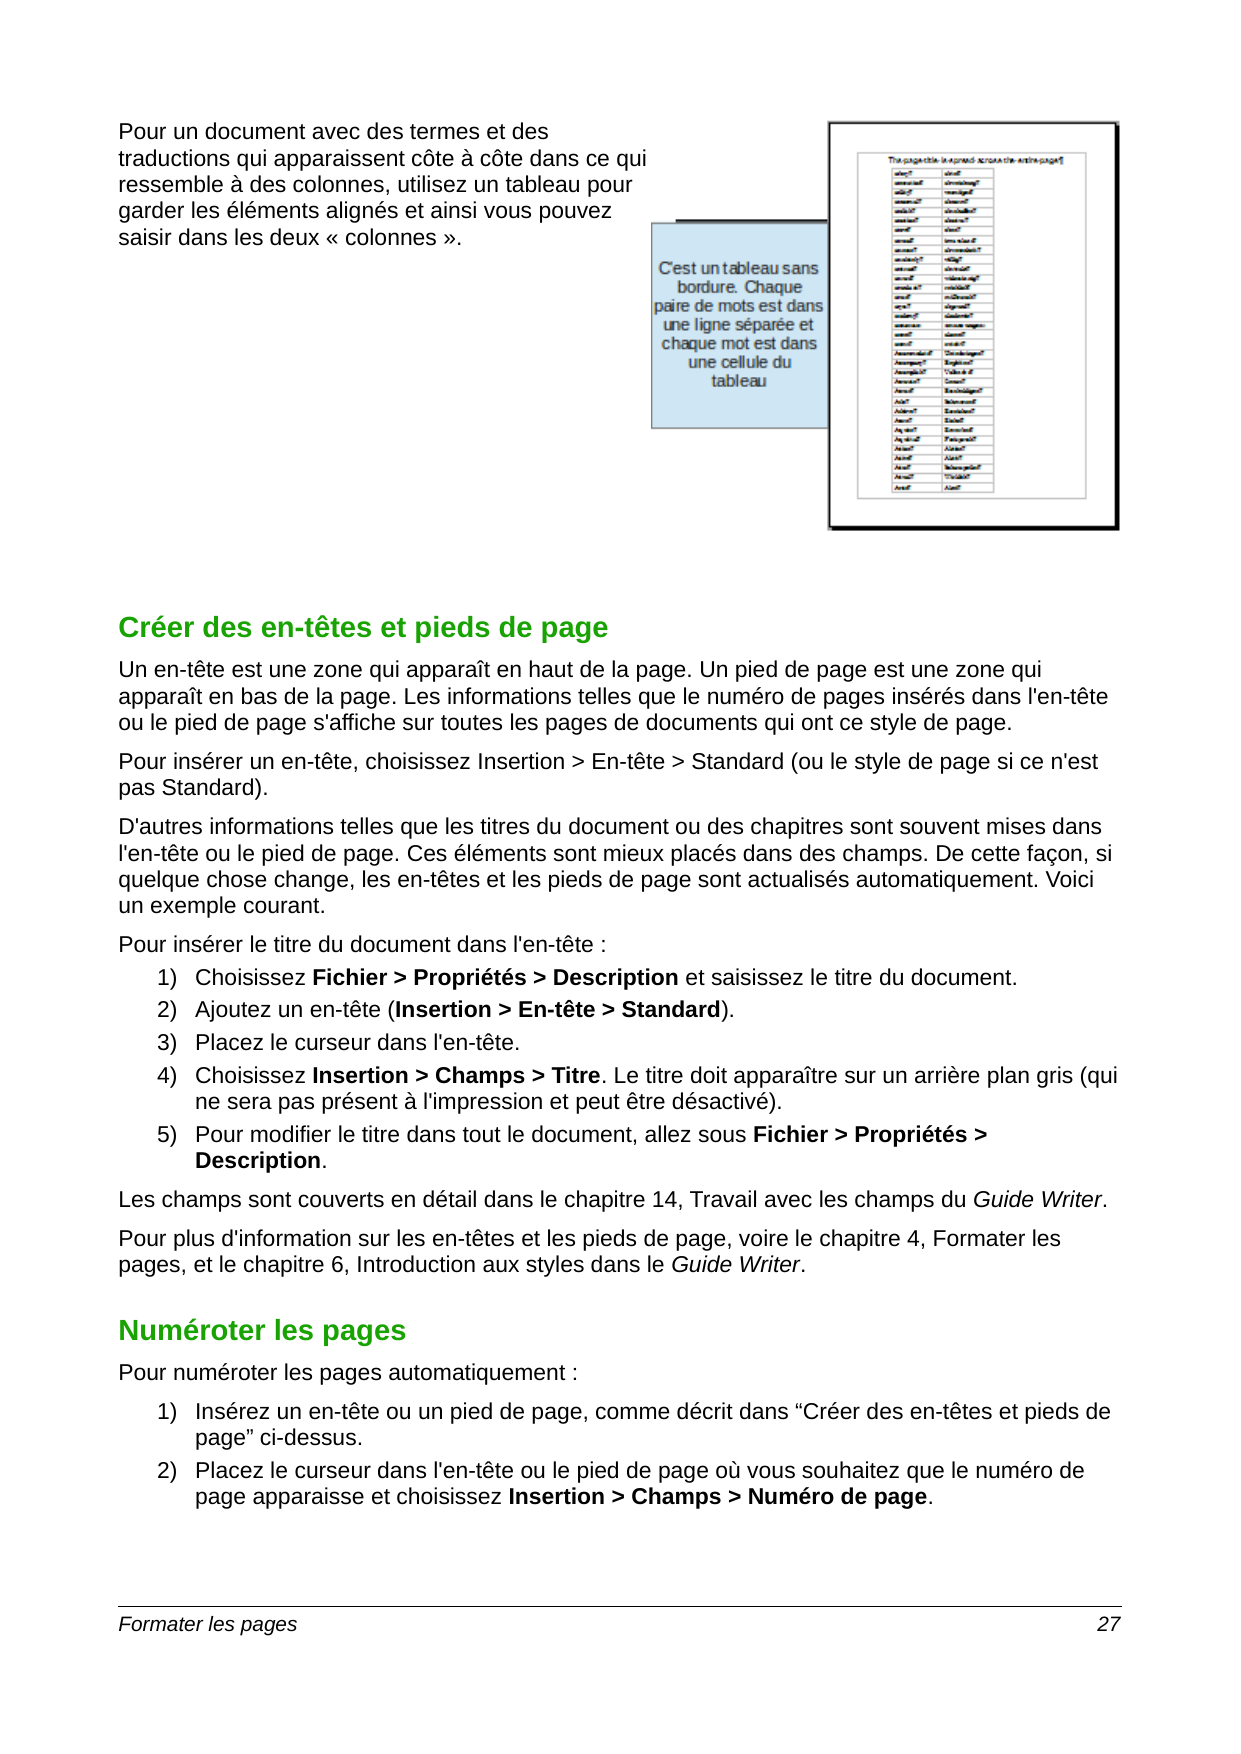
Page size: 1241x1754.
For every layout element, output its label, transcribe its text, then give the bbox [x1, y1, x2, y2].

text Les champs sont couverts en détail dans le chapitre 14, Travail avec les champs du Guide Writer. [118, 1186, 1122, 1212]
subtitle Numéroter les pages [118, 1313, 1122, 1346]
text Pour plus d'information sur les en-têtes et les pieds de page, voire le chapitre 4, Formater les pages, et le chapitre 6, Introduction aux styles dans le Guide Writer. [118, 1225, 1122, 1277]
list Ajoutez un en-tête (Insertion > En-tête > Standard). [177, 996, 1122, 1023]
text Un en-tête est une zone qui apparaît en haut de la page. Un pied de page est une zone qui apparaît en bas de la page. Les informations telles que le numéro de pages insérés dans l'en-tête ou le pied de page s'affiche sur toutes les pages de documents qui ont ce style de page. [118, 656, 1122, 735]
text D'autres informations telles que les titres du document ou des chapitres sont souvent mises dans l'en-tête ou le pied de page. Ces éléments sont mieux placés dans des champs. De cette façon, si quelque chose change, les en-têtes et les pieds de page sont actualisés automatiquement. Voici un exemple courant. [118, 813, 1122, 918]
list Placez le curseur dans l'en-tête. [177, 1029, 1122, 1055]
list Pour insérer le titre du document dans l'en-tête : [118, 931, 1122, 957]
list Choisissez Fichier > Propriétés > Description et saisissez le titre du document. [177, 964, 1122, 990]
picture [651, 118, 1126, 534]
text Pour insérer un en-tête, choisissez Insertion > En-tête > Standard (ou le style de page si ce n'est pas Standard). [118, 748, 1122, 801]
list Pour modifier le titre dans tout le document, allez sous Fichier > Propriétés > Description. [177, 1121, 1122, 1173]
list Placez le curseur dans l'en-tête ou le pied de page où vous souhaitez que le numéro de page apparaisse et choisissez Insertion > Champs > Numéro de page. [177, 1457, 1122, 1509]
list Insérez un en-tête ou un pied de page, comme décrit dans “Créer des en-têtes et pieds de page” ci-dessus. [177, 1398, 1122, 1450]
text Pour numéroter les pages automatiquement : [118, 1359, 1122, 1385]
subtitle Créer des en-têtes et pieds de page [118, 610, 1122, 644]
table_cell [651, 534, 1126, 587]
table_cell Pour un document avec des termes et des traductions qui apparaissent côte à côte dans ce qui ressemble à des colonnes, utilisez un tableau pour garder les éléments alignés et ainsi vous pouvez saisir dans les deux « colonnes ». [118, 118, 651, 587]
list Choisissez Insertion > Champs > Titre. Le titre doit apparaître sur un arrière plan gris (qui ne sera pas présent à l'impression et peut être désactivé). [177, 1062, 1122, 1114]
